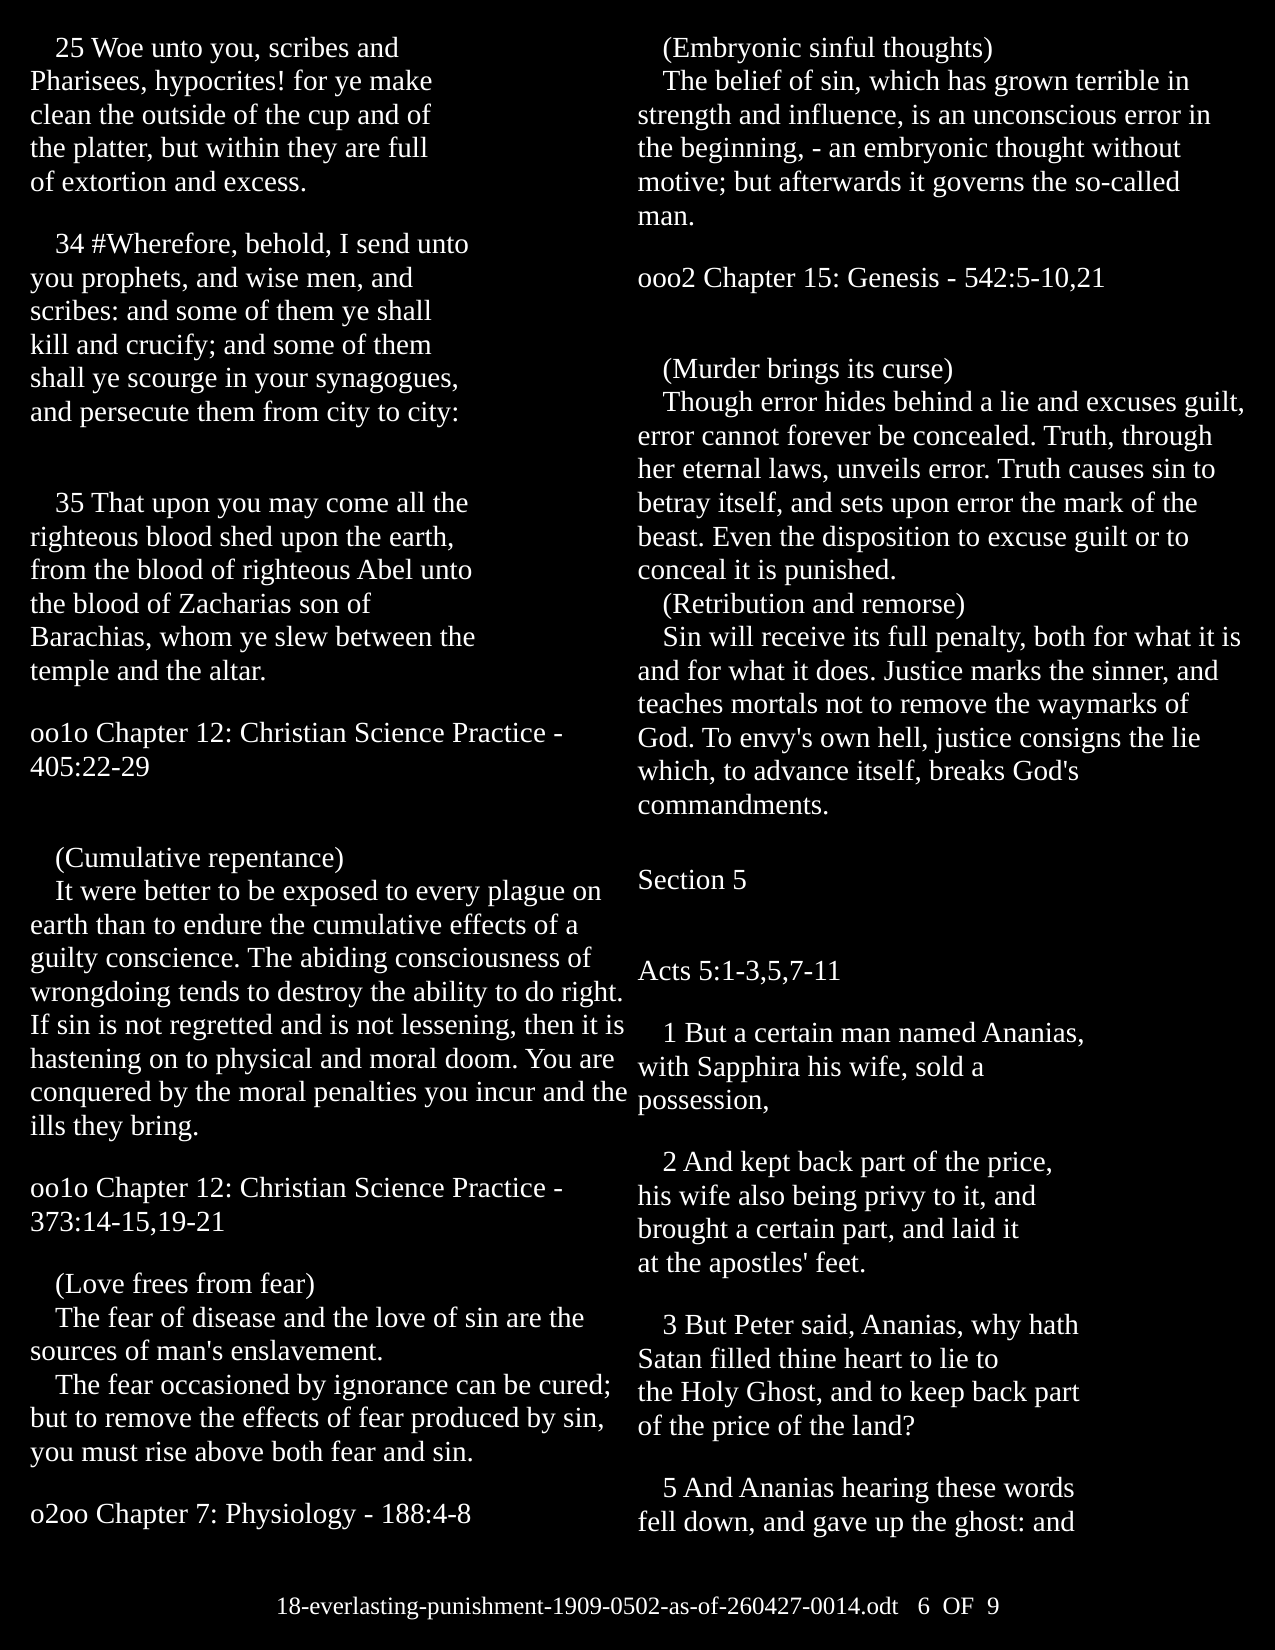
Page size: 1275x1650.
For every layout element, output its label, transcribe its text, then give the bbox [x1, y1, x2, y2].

text Section 5 [637, 862, 1245, 895]
text Acts 5:1-3,5,7-11 1 But a certain man named Ananias, with Sapphira his wife, sold a possession, 2 And kept back part of the price, his wife also being privy to it, and brought a certain part, and laid it at the apostles' feet. 3 But Peter said, Ananias, why hath Satan filled thine heart to lie to the Holy Ghost, and to keep back part of the price of the land? 5 And Ananias hearing these words fell down, and gave up the ghost: and great fear came on all them that heard these things. 7 And it was about the space of three hours after, when his wife, not knowing what was done, came in. 8 And Peter answered unto her, Tell me whether ye sold the land for so much? And she said, Yea, for so much. 9 Then Peter said unto her, How is it that ye have agreed together to tempt the Spirit of the Lord? behold, the feet of them which have buried thy husband are at the door, and shall carry thee out. 10 Then fell she down straightway at his feet, and yielded up the ghost: and the young men came in, and found her dead, and, carrying her forth, buried her by her husband. 11 And great fear came upon all the church, and upon as many as heard these things. oo3o Chapter 10: Science of Being - 289:8 (Wickedness is not man) A wicked mortal is not the idea of God. He is little else than the expression of error. To suppose that sin, lust, hatred, envy, hypocrisy, revenge, have life abiding in them, is a terrible mistake. Life and Life's idea, Truth and Truth's idea, never make men sick, sinful, or mortal. oo1o Chapter 12: Christian Science Practice - 405:5-17 (Mental conspirators) Christian Science commands man to master the propensities, - to hold hatred in abeyance with kindness, to conquer lust with chastity, revenge with charity, and to overcome deceit with honesty. Choke these errors in their early stages, if you would not cherish an army of conspirators against health, happiness, and success. They will deliver you to the judge, the arbiter of truth against error. The judge will deliver you to justice, and the sentence of the moral law will be executed upon mortal mind and body. Both will be manacled until the last farthing is paid, - until you have balanced your account with God. 1ooo Chapter 4: Christian Science versus Spiritualism - 84:3-7 (Scientific foreseeing) The ancient prophets gained their foresight from a spiritual, incorporeal standpoint, not by foreshadowing evil and mistaking fact for fiction, - predicting the future from a groundwork of corporeality and human belief. 1ooo Chapter 4: Christian Science versus Spiritualism - 85:2-12 (Scientific foreknowing) It is the illumination of the spiritual understanding which demonstrates the capacity of Soul, not of material sense. This Soul-sense comes to the human mind when the latter yields to the divine Mind. (Value of intuition) Such intuitions reveal whatever constitutes and perpetuates harmony, enabling one to do good, but not evil. You will reach the perfect Science of healing when you are able to read the human mind after this manner and discern the error you would destroy. [637, 924, 1245, 1537]
text Genesis 4:3-5,8-11 3 And in process of time it came to pass, that Cain brought of the fruit of the ground an offering unto the Lord. 4 And Abel, he also brought of the firstlings of his flock and of the fat thereof. And the Lord had respect unto Abel and to his offering: 5 But unto Cain and to his offering he had not respect. And Cain was very wroth, and his countenance fell. 8 And Cain talked with Abel his brother: and it came to pass, when they were in the field, that Cain rose up against Abel his brother, and slew him. 9 #And the Lord said unto Cain, Where is Abel thy brother? And he said, I know not: Am I my brother's keeper? 10 And he said, What hast thou done? the voice of thy brother's blood crieth unto me from the ground. 11 And now art thou cursed from the earth, which hath opened her mouth to receive thy brother's blood from thy hand; *** Matthew 23:25,34,35 25 Woe unto you, scribes and Pharisees, hypocrites! for ye make clean the outside of the cup and of the platter, but within they are full of extortion and excess. 34 #Wherefore, behold, I send unto you prophets, and wise men, and scribes: and some of them ye shall kill and crucify; and some of them shall ye scourge in your synagogues, and persecute them from city to city: 35 That upon you may come all the righteous blood shed upon the earth, from the blood of righteous Abel unto the blood of Zacharias son of Barachias, whom ye slew between the temple and the altar. oo1o Chapter 12: Christian Science Practice - 405:22-29 (Cumulative repentance) It were better to be exposed to every plague on earth than to endure the cumulative effects of a guilty conscience. The abiding consciousness of wrongdoing tends to destroy the ability to do right. If sin is not regretted and is not lessening, then it is hastening on to physical and moral doom. You are conquered by the moral penalties you incur and the ills they bring. oo1o Chapter 12: Christian Science Practice - 373:14-15,19-21 (Love frees from fear) The fear of disease and the love of sin are the sources of man's enslavement. The fear occasioned by ignorance can be cured; but to remove the effects of fear produced by sin, you must rise above both fear and sin. o2oo Chapter 7: Physiology - 188:4-8 (Embryonic sinful thoughts) The belief of sin, which has grown terrible in strength and influence, is an unconscious error in the beginning, - an embryonic thought without motive; but afterwards it governs the so-called man. ooo2 Chapter 15: Genesis - 542:5-10,21 (Murder brings its curse) Though error hides behind a lie and excuses guilt, error cannot forever be concealed. Truth, through her eternal laws, unveils error. Truth causes sin to betray itself, and sets upon error the mark of the beast. Even the disposition to excuse guilt or to conceal it is punished. (Retribution and remorse) Sin will receive its full penalty, both for what it is and for what it does. Justice marks the sinner, and teaches mortals not to remove the waymarks of God. To envy's own hell, justice consigns the lie which, to advance itself, breaks God's commandments. [30, 30, 1245, 1561]
